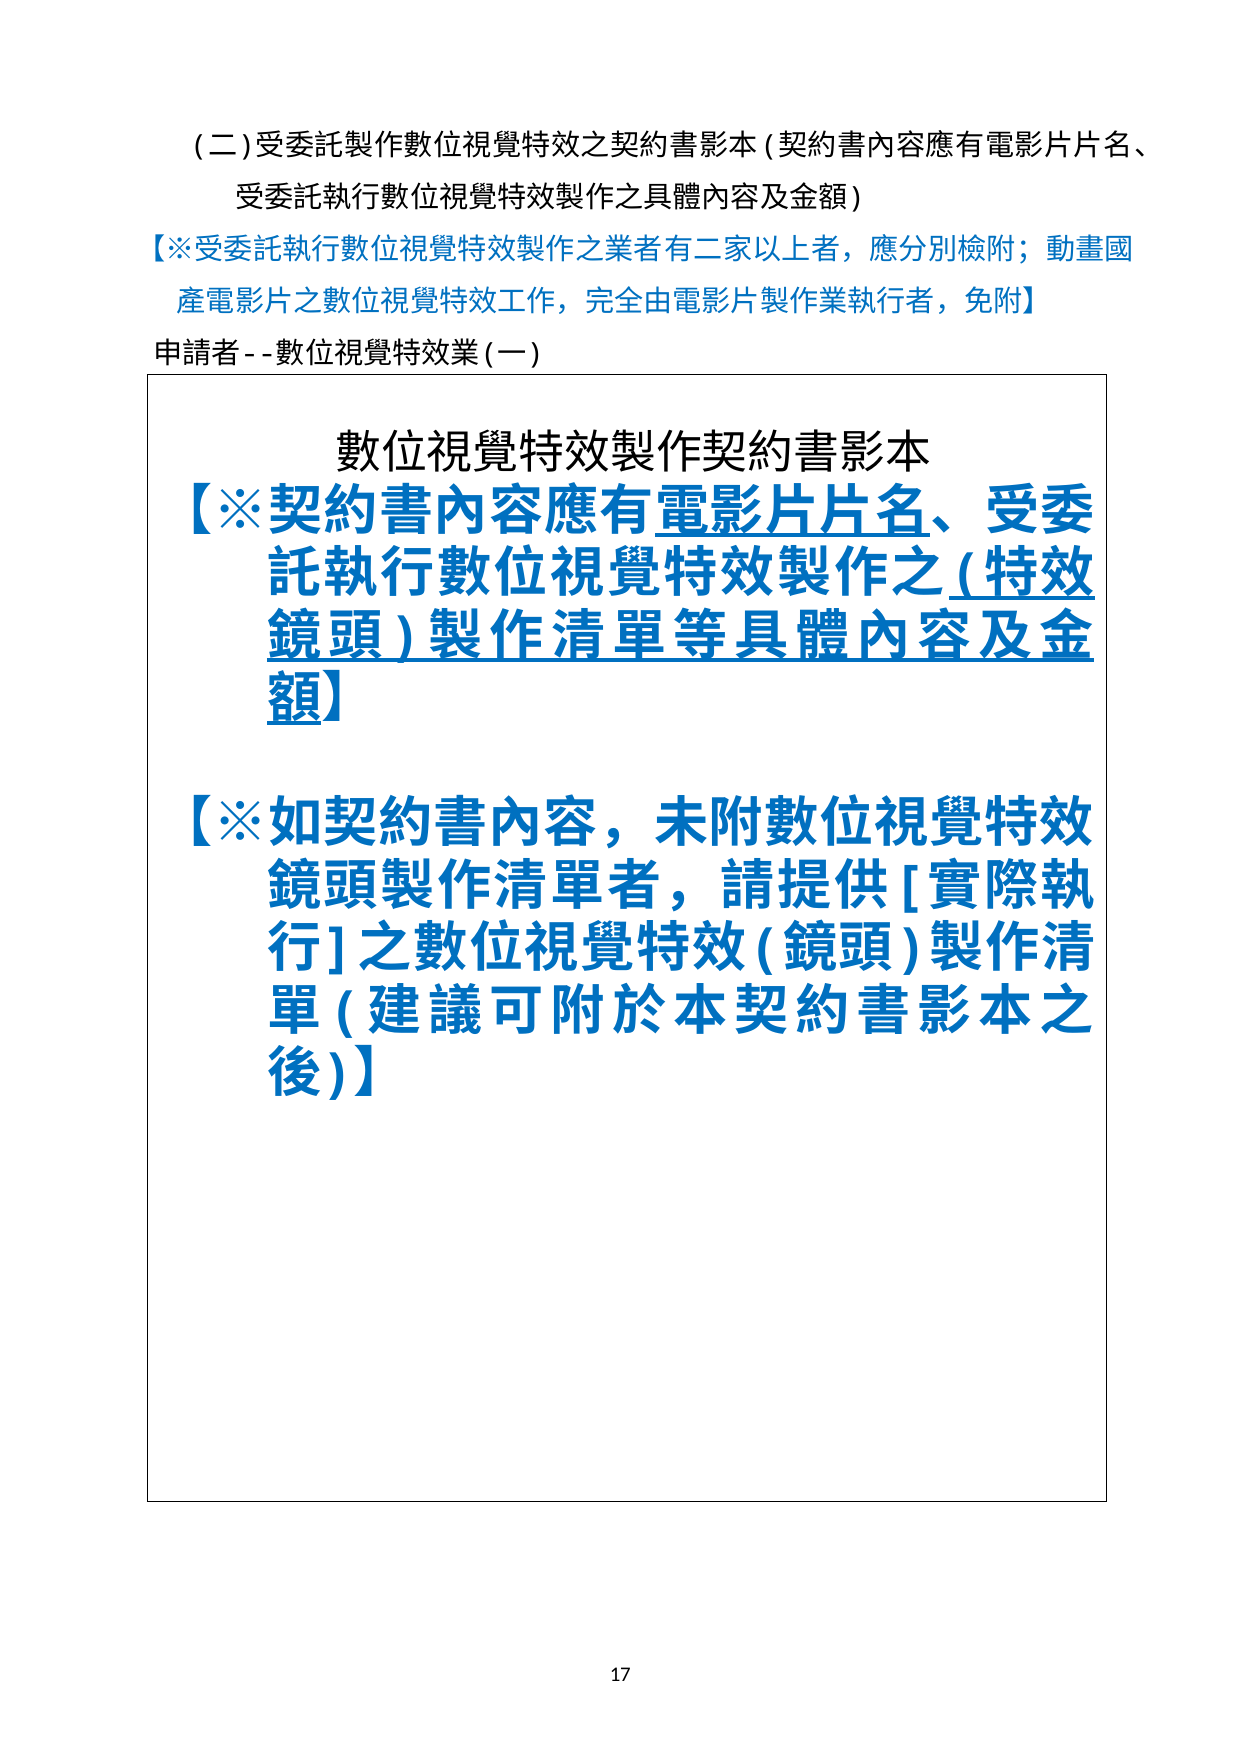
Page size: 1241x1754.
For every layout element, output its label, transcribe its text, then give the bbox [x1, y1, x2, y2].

text 【※受委託執行數位視覺特效製作之業者有二家以上者，應分別檢附；動畫國產電影片之數位視覺特效工作，完全由電影片製作業執行者，免附】 [118, 218, 1134, 322]
text (二)受委託製作數位視覺特效之契約書影本(契約書內容應有電影片片名、受委託執行數位視覺特效製作之具體內容及金額) [118, 114, 1134, 218]
table_header 數位視覺特效製作契約書影本 【※契約書內容應有電影片片名、受委託執行數位視覺特效製作之(特效鏡頭)製作清單等具體內容及金額】 【※如契約書內容，未附數位視覺特效鏡頭製作清單者，請提供[實際執行]之數位視覺特效(鏡頭)製作清單(建議可附於本契約書影本之後)】 [148, 375, 1106, 1501]
text 申請者--數位視覺特效業(一) [118, 322, 1134, 374]
